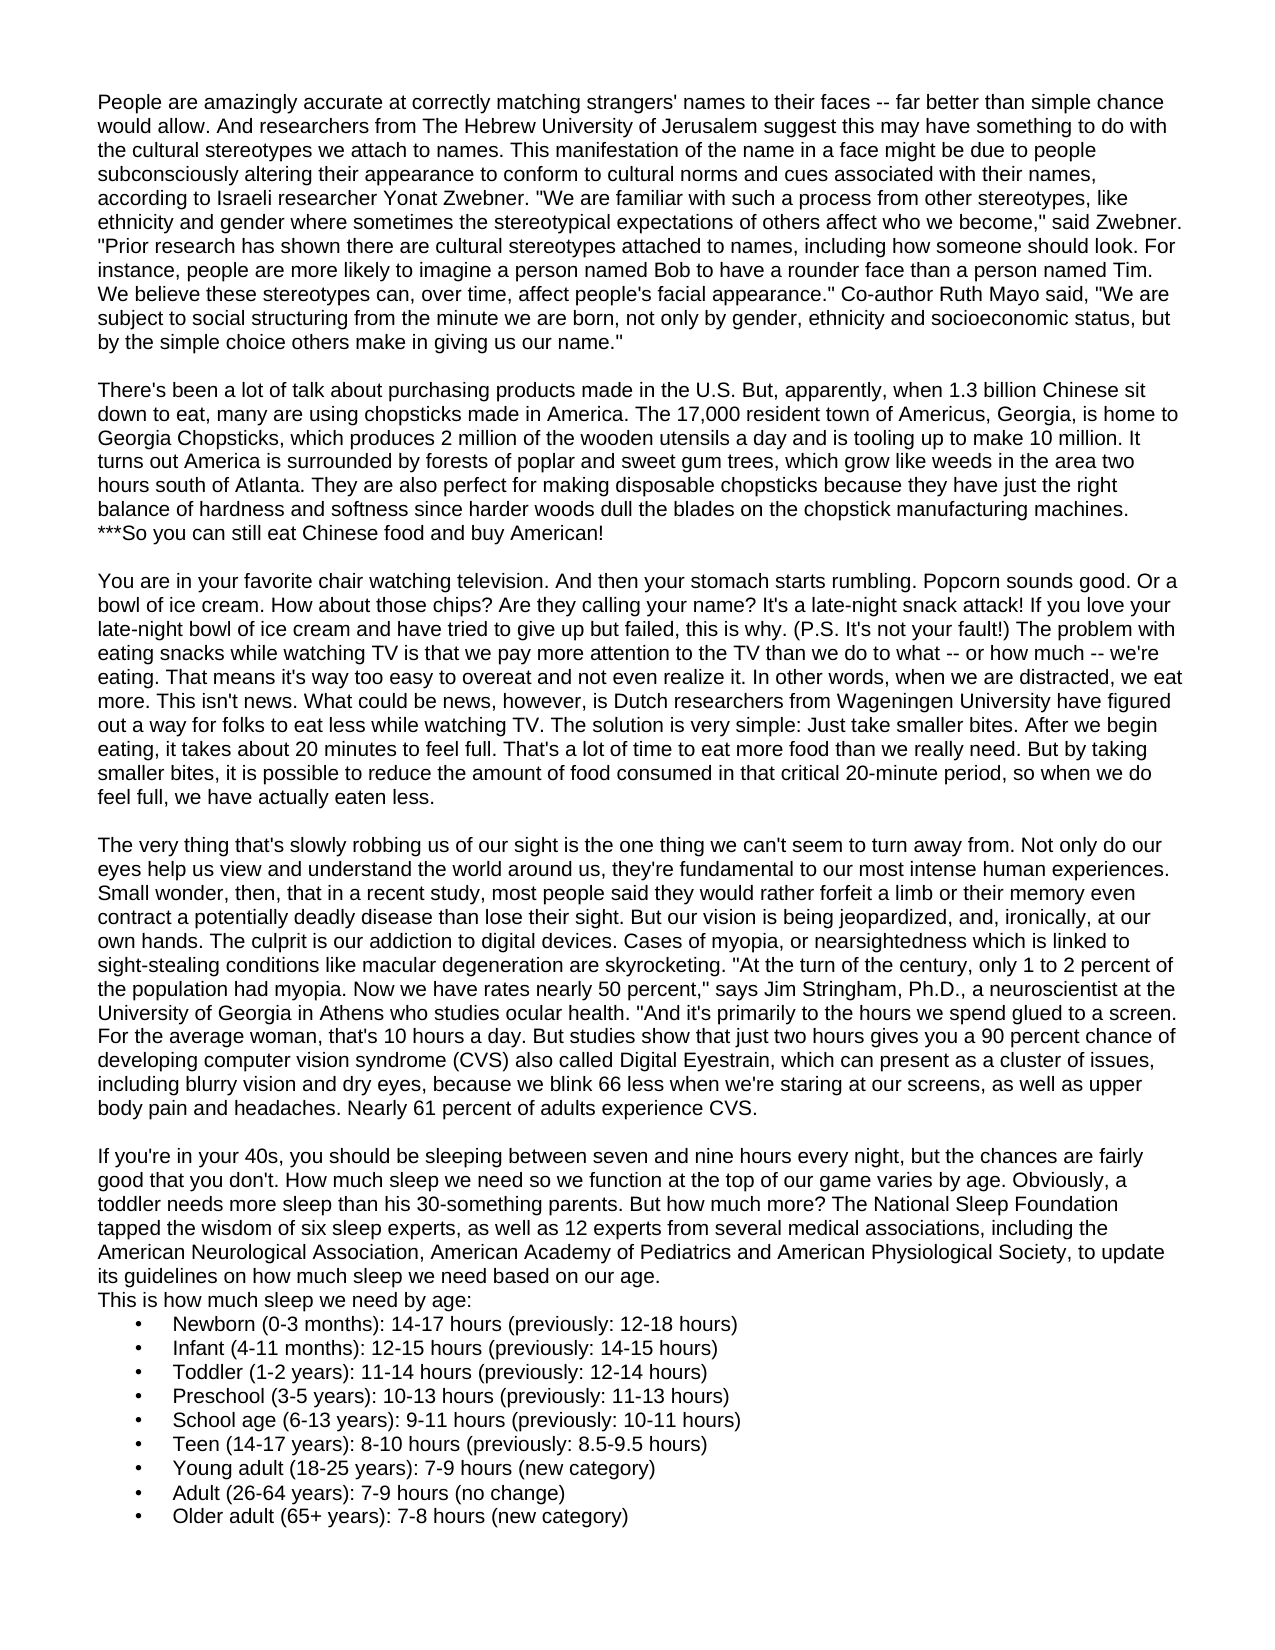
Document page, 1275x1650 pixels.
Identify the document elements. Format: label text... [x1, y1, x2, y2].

list Preschool (3-5 years): 10-13 hours (previously: 11-13 hours) [135, 1384, 1185, 1408]
list Older adult (65+ years): 7-8 hours (new category) [135, 1504, 1185, 1528]
text If you're in your 40s, you should be sleeping between seven and nine hours every night, but the chances are fairly good that you don't. How much sleep we need so we function at the top of our game varies by age. Obviously, a toddler needs more sleep than his 30-something parents. But how much more? The National Sleep Foundation tapped the wisdom of six sleep experts, as well as 12 experts from several medical associations, including the American Neurological Association, American Academy of Pediatrics and American Physiological Society, to update its guidelines on how much sleep we need based on our age. [97, 1144, 1185, 1288]
list Young adult (18-25 years): 7-9 hours (new category) [135, 1456, 1185, 1480]
text You are in your favorite chair watching television. And then your stomach starts rumbling. Popcorn sounds good. Or a bowl of ice cream. How about those chips? Are they calling your name? It's a late-night snack attack! If you love your late-night bowl of ice cream and have tried to give up but failed, this is why. (P.S. It's not your fault!) The problem with eating snacks while watching TV is that we pay more attention to the TV than we do to what -- or how much -- we're eating. That means it's way too easy to overeat and not even realize it. In other words, when we are distracted, we eat more. This isn't news. What could be news, however, is Dutch researchers from Wageningen University have figured out a way for folks to eat less while watching TV. The solution is very simple: Just take smaller bites. After we begin eating, it takes about 20 minutes to feel full. That's a lot of time to eat more food than we really need. But by taking smaller bites, it is possible to reduce the amount of food consumed in that critical 20-minute period, so when we do feel full, we have actually eaten less. [97, 569, 1185, 809]
list Teen (14-17 years): 8-10 hours (previously: 8.5-9.5 hours) [135, 1432, 1185, 1456]
list Adult (26-64 years): 7-9 hours (no change) [135, 1480, 1185, 1504]
text The very thing that's slowly robbing us of our sight is the one thing we can't seem to turn away from. Not only do our eyes help us view and understand the world around us, they're fundamental to our most intense human experiences. Small wonder, then, that in a recent study, most people said they would rather forfeit a limb or their memory even contract a potentially deadly disease than lose their sight. But our vision is being jeopardized, and, ironically, at our own hands. The culprit is our addiction to digital devices. Cases of myopia, or nearsightedness which is linked to sight-stealing conditions like macular degeneration are skyrocketing. "At the turn of the century, only 1 to 2 percent of the population had myopia. Now we have rates nearly 50 percent," says Jim Stringham, Ph.D., a neuroscientist at the University of Georgia in Athens who studies ocular health. "And it's primarily to the hours we spend glued to a screen. For the average woman, that's 10 hours a day. But studies show that just two hours gives you a 90 percent chance of developing computer vision syndrome (CVS) also called Digital Eyestrain, which can present as a cluster of issues, including blurry vision and dry eyes, because we blink 66 less when we're staring at our screens, as well as upper body pain and headaches. Nearly 61 percent of adults experience CVS. [97, 833, 1185, 1120]
text This is how much sleep we need by age: [97, 1288, 1185, 1312]
text There's been a lot of talk about purchasing products made in the U.S. But, apparently, when 1.3 billion Chinese sit down to eat, many are using chopsticks made in America. The 17,000 resident town of Americus, Georgia, is home to Georgia Chopsticks, which produces 2 million of the wooden utensils a day and is tooling up to make 10 million. It turns out America is surrounded by forests of poplar and sweet gum trees, which grow like weeds in the area two hours south of Atlanta. They are also perfect for making disposable chopsticks because they have just the right balance of hardness and softness since harder woods dull the blades on the chopstick manufacturing machines. ***So you can still eat Chinese food and buy American! [97, 377, 1185, 545]
list Newborn (0-3 months): 14-17 hours (previously: 12-18 hours) [135, 1312, 1185, 1336]
list Toddler (1-2 years): 11-14 hours (previously: 12-14 hours) [135, 1360, 1185, 1384]
text People are amazingly accurate at correctly matching strangers' names to their faces -- far better than simple chance would allow. And researchers from The Hebrew University of Jerusalem suggest this may have something to do with the cultural stereotypes we attach to names. This manifestation of the name in a face might be due to people subconsciously altering their appearance to conform to cultural norms and cues associated with their names, according to Israeli researcher Yonat Zwebner. "We are familiar with such a process from other stereotypes, like ethnicity and gender where sometimes the stereotypical expectations of others affect who we become," said Zwebner. "Prior research has shown there are cultural stereotypes attached to names, including how someone should look. For instance, people are more likely to imagine a person named Bob to have a rounder face than a person named Tim. We believe these stereotypes can, over time, affect people's facial appearance." Co-author Ruth Mayo said, "We are subject to social structuring from the minute we are born, not only by gender, ethnicity and socioeconomic status, but by the simple choice others make in giving us our name." [97, 90, 1185, 353]
list Infant (4-11 months): 12-15 hours (previously: 14-15 hours) [135, 1336, 1185, 1360]
list School age (6-13 years): 9-11 hours (previously: 10-11 hours) [135, 1408, 1185, 1432]
